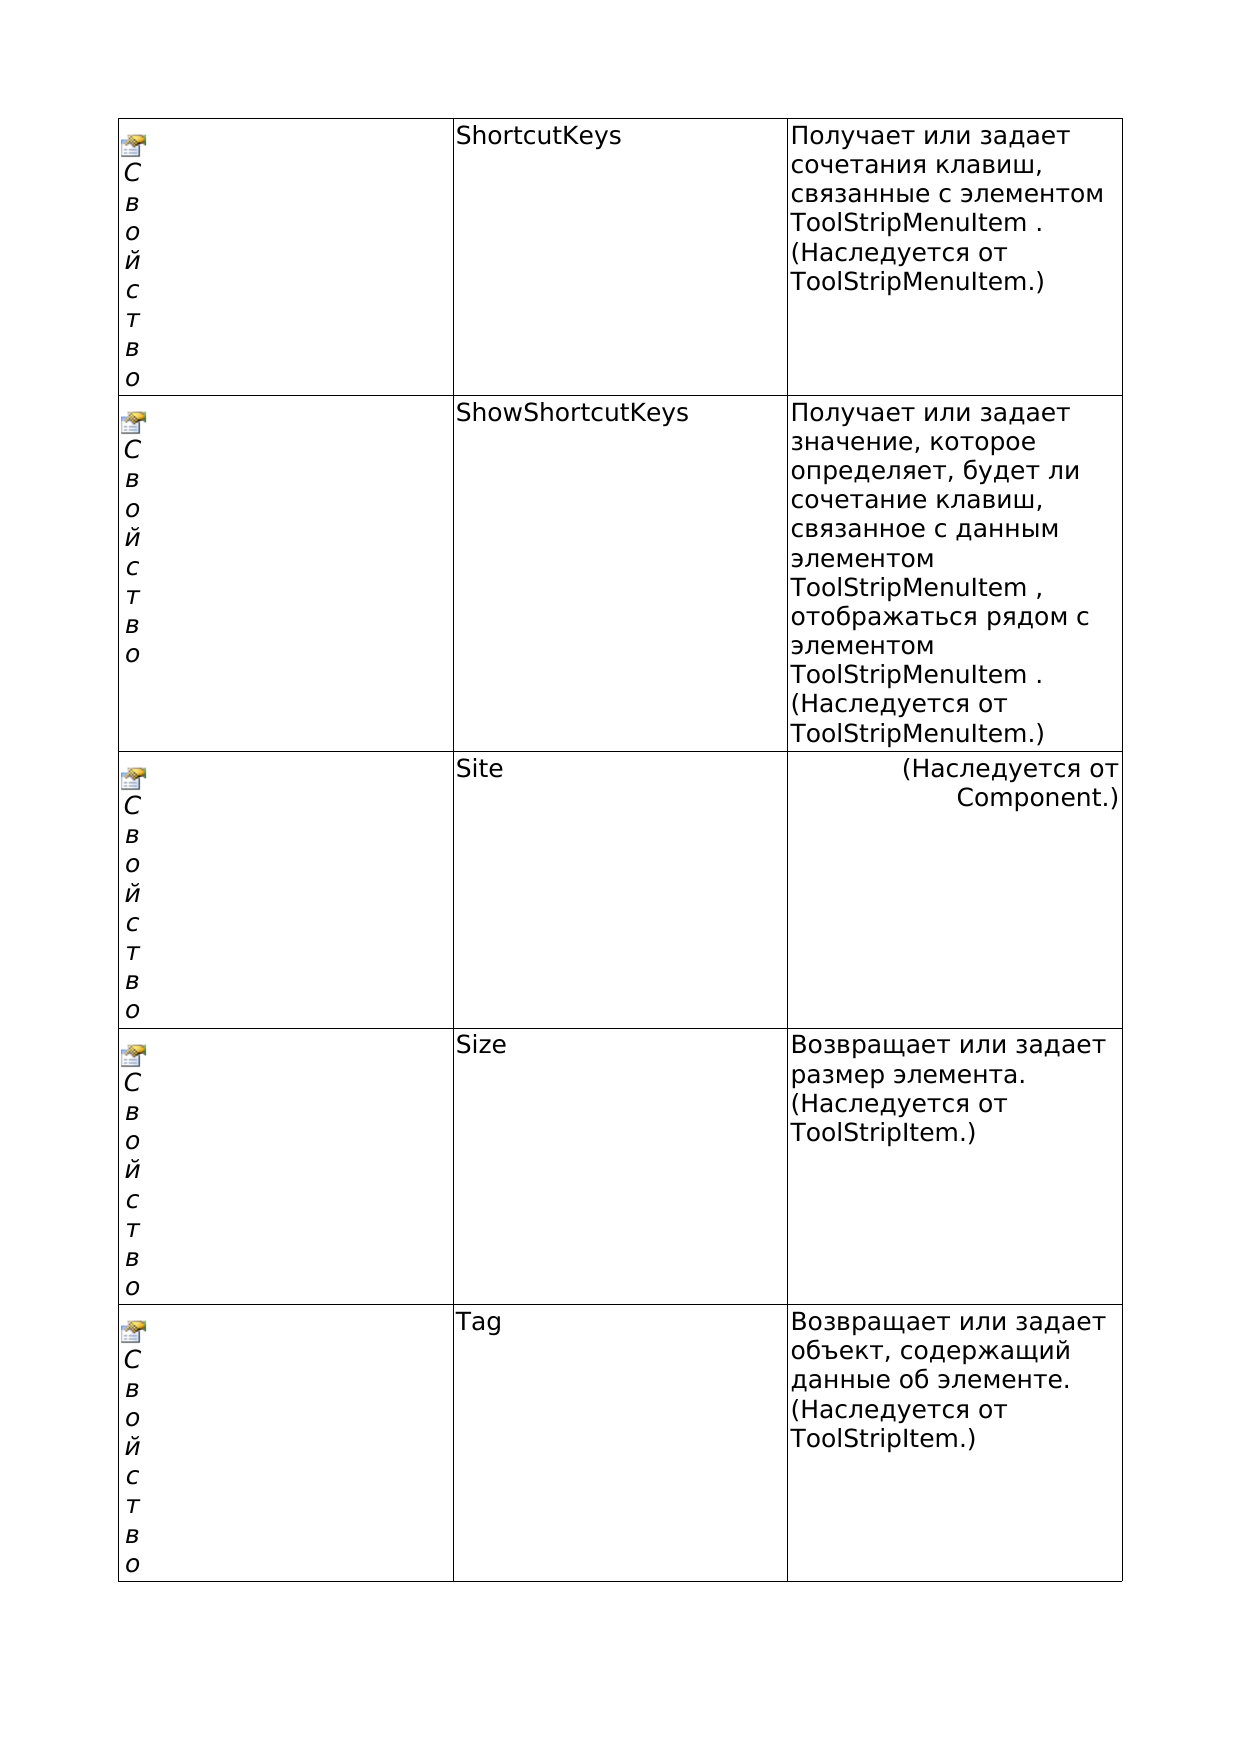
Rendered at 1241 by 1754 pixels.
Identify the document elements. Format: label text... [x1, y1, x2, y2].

picture [121, 410, 147, 436]
table_cell Получает или задает сочетания клавиш, связанные с элементом ToolStripMenuItem . (Наследуется от ToolStripMenuItem.) [788, 119, 1122, 395]
table_cell [119, 396, 453, 751]
table_cell ShowShortcutKeys [454, 396, 787, 751]
table_cell [119, 1305, 453, 1581]
picture [121, 1320, 147, 1345]
table_cell [119, 119, 453, 395]
picture [121, 1043, 147, 1069]
table_cell Size [454, 1029, 787, 1304]
table_cell (Наследуется от Component.) [788, 752, 1122, 1028]
picture [121, 133, 147, 159]
table_cell Tag [454, 1305, 787, 1581]
table_cell Site [454, 752, 787, 1028]
table_cell Возвращает или задает объект, содержащий данные об элементе. (Наследуется от ToolStripItem.) [788, 1305, 1122, 1581]
table_cell Возвращает или задает размер элемента. (Наследуется от ToolStripItem.) [788, 1029, 1122, 1304]
table_cell [119, 1029, 453, 1304]
table_cell [119, 752, 453, 1028]
picture [121, 766, 147, 792]
table_cell ShortcutKeys [454, 119, 787, 395]
table_cell Получает или задает значение, которое определяет, будет ли сочетание клавиш, связанное с данным элементом ToolStripMenuItem , отображаться рядом с элементом ToolStripMenuItem . (Наследуется от ToolStripMenuItem.) [788, 396, 1122, 751]
